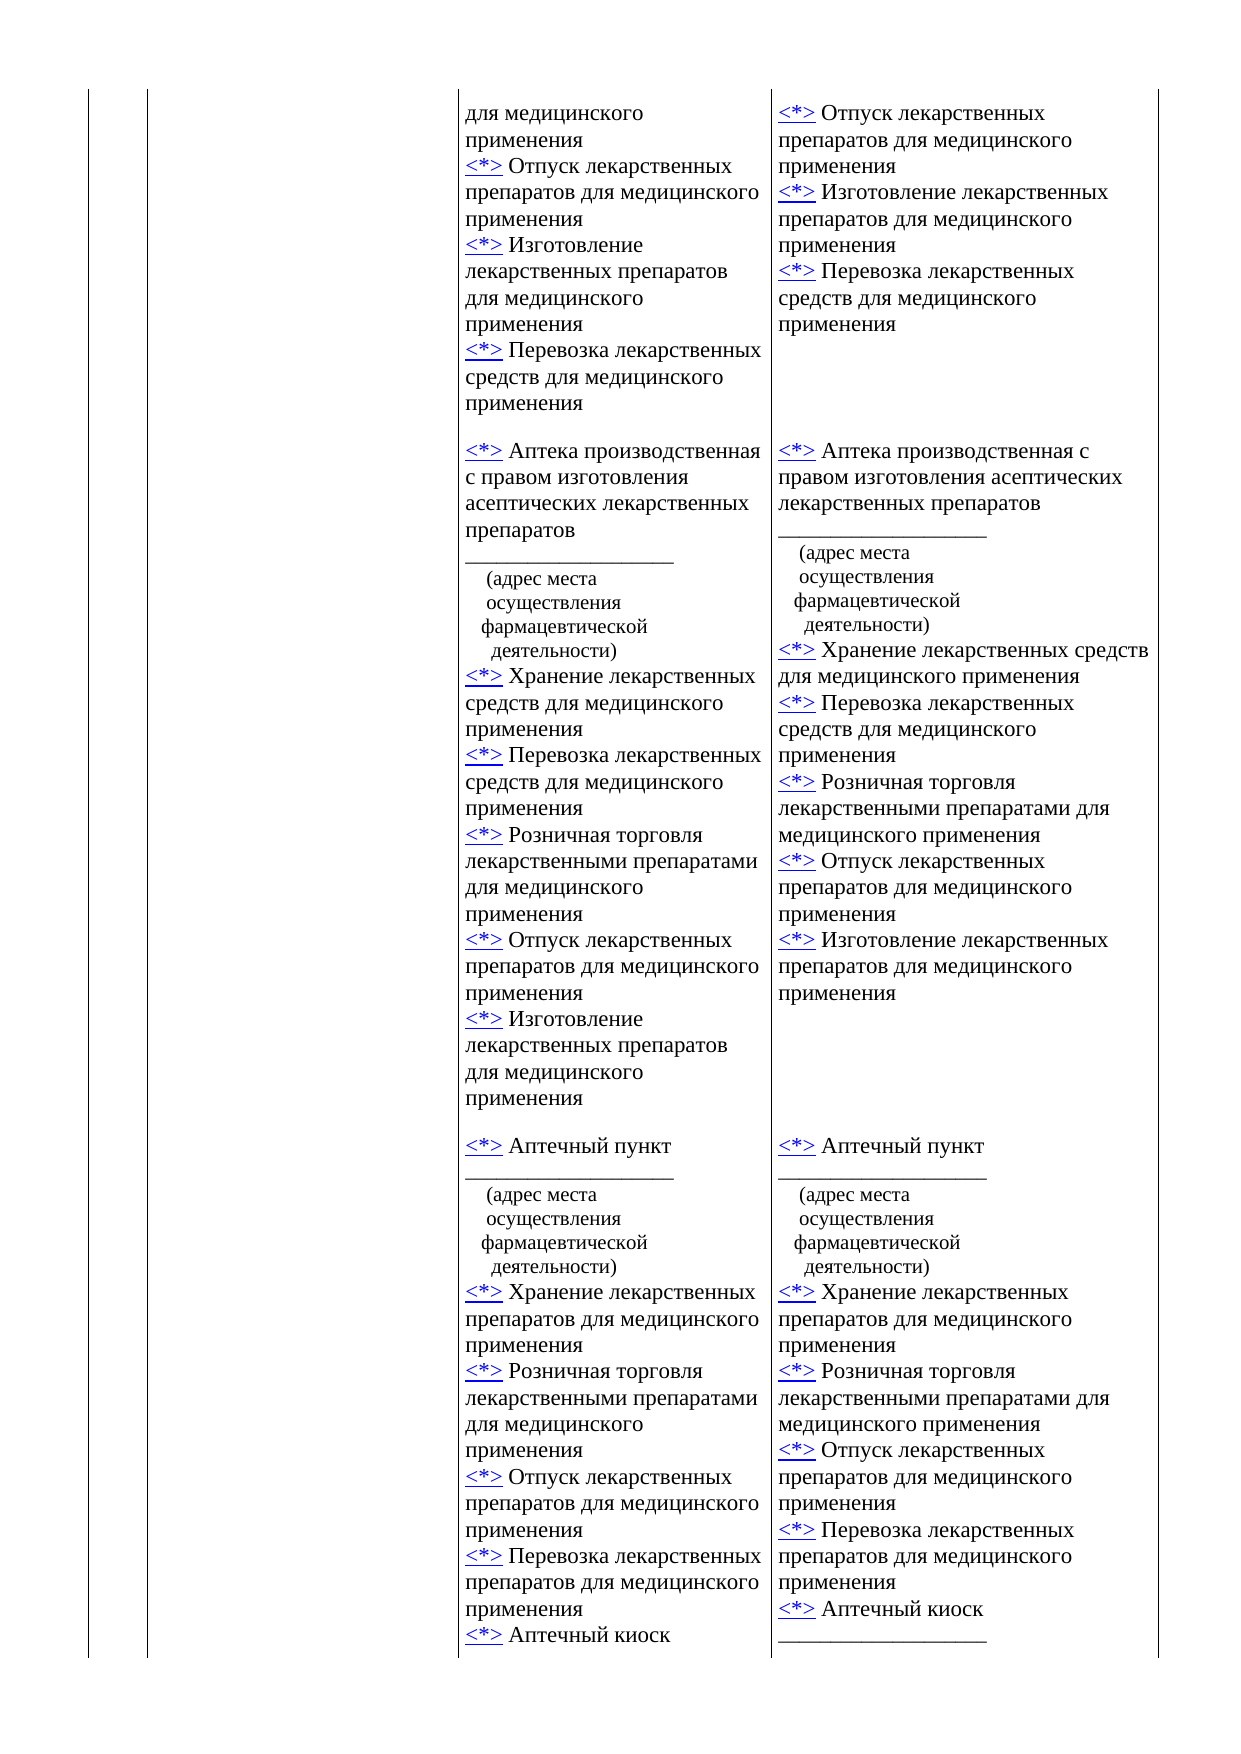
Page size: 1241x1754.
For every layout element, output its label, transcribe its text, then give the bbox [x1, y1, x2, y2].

table_cell <*> Отпуск лекарственных препаратов для медицинского применения <*> Изготовление лекарственных препаратов для медицинского применения <*> Перевозка лекарственных средств для медицинского применения [772, 89, 1158, 426]
table_cell [148, 1121, 458, 1658]
table_cell [148, 426, 458, 1121]
table_cell <*> Аптечный пункт ____________________ (адрес места осуществления фармацевтической деятельности) <*> Хранение лекарственных препаратов для медицинского применения <*> Розничная торговля лекарственными препаратами для медицинского применения <*> Отпуск лекарственных препаратов для медицинского применения <*> Перевозка лекарственных препаратов для медицинского применения <*> Аптечный киоск ____________________ [772, 1121, 1158, 1658]
table_cell <*> Аптечный пункт ____________________ (адрес места осуществления фармацевтической деятельности) <*> Хранение лекарственных препаратов для медицинского применения <*> Розничная торговля лекарственными препаратами для медицинского применения <*> Отпуск лекарственных препаратов для медицинского применения <*> Перевозка лекарственных препаратов для медицинского применения <*> Аптечный киоск [459, 1121, 771, 1658]
table_cell [148, 89, 458, 426]
table_cell <*> Аптека производственная с правом изготовления асептических лекарственных препаратов ____________________ (адрес места осуществления фармацевтической деятельности) <*> Хранение лекарственных средств для медицинского применения <*> Перевозка лекарственных средств для медицинского применения <*> Розничная торговля лекарственными препаратами для медицинского применения <*> Отпуск лекарственных препаратов для медицинского применения <*> Изготовление лекарственных препаратов для медицинского применения [772, 426, 1158, 1121]
table_cell [89, 426, 147, 1121]
table_cell [89, 89, 147, 426]
table_cell <*> Аптека производственная с правом изготовления асептических лекарственных препаратов ____________________ (адрес места осуществления фармацевтической деятельности) <*> Хранение лекарственных средств для медицинского применения <*> Перевозка лекарственных средств для медицинского применения <*> Розничная торговля лекарственными препаратами для медицинского применения <*> Отпуск лекарственных препаратов для медицинского применения <*> Изготовление лекарственных препаратов для медицинского применения [459, 426, 771, 1121]
table_cell [89, 1121, 147, 1658]
table_cell для медицинского применения <*> Отпуск лекарственных препаратов для медицинского применения <*> Изготовление лекарственных препаратов для медицинского применения <*> Перевозка лекарственных средств для медицинского применения [459, 89, 771, 426]
